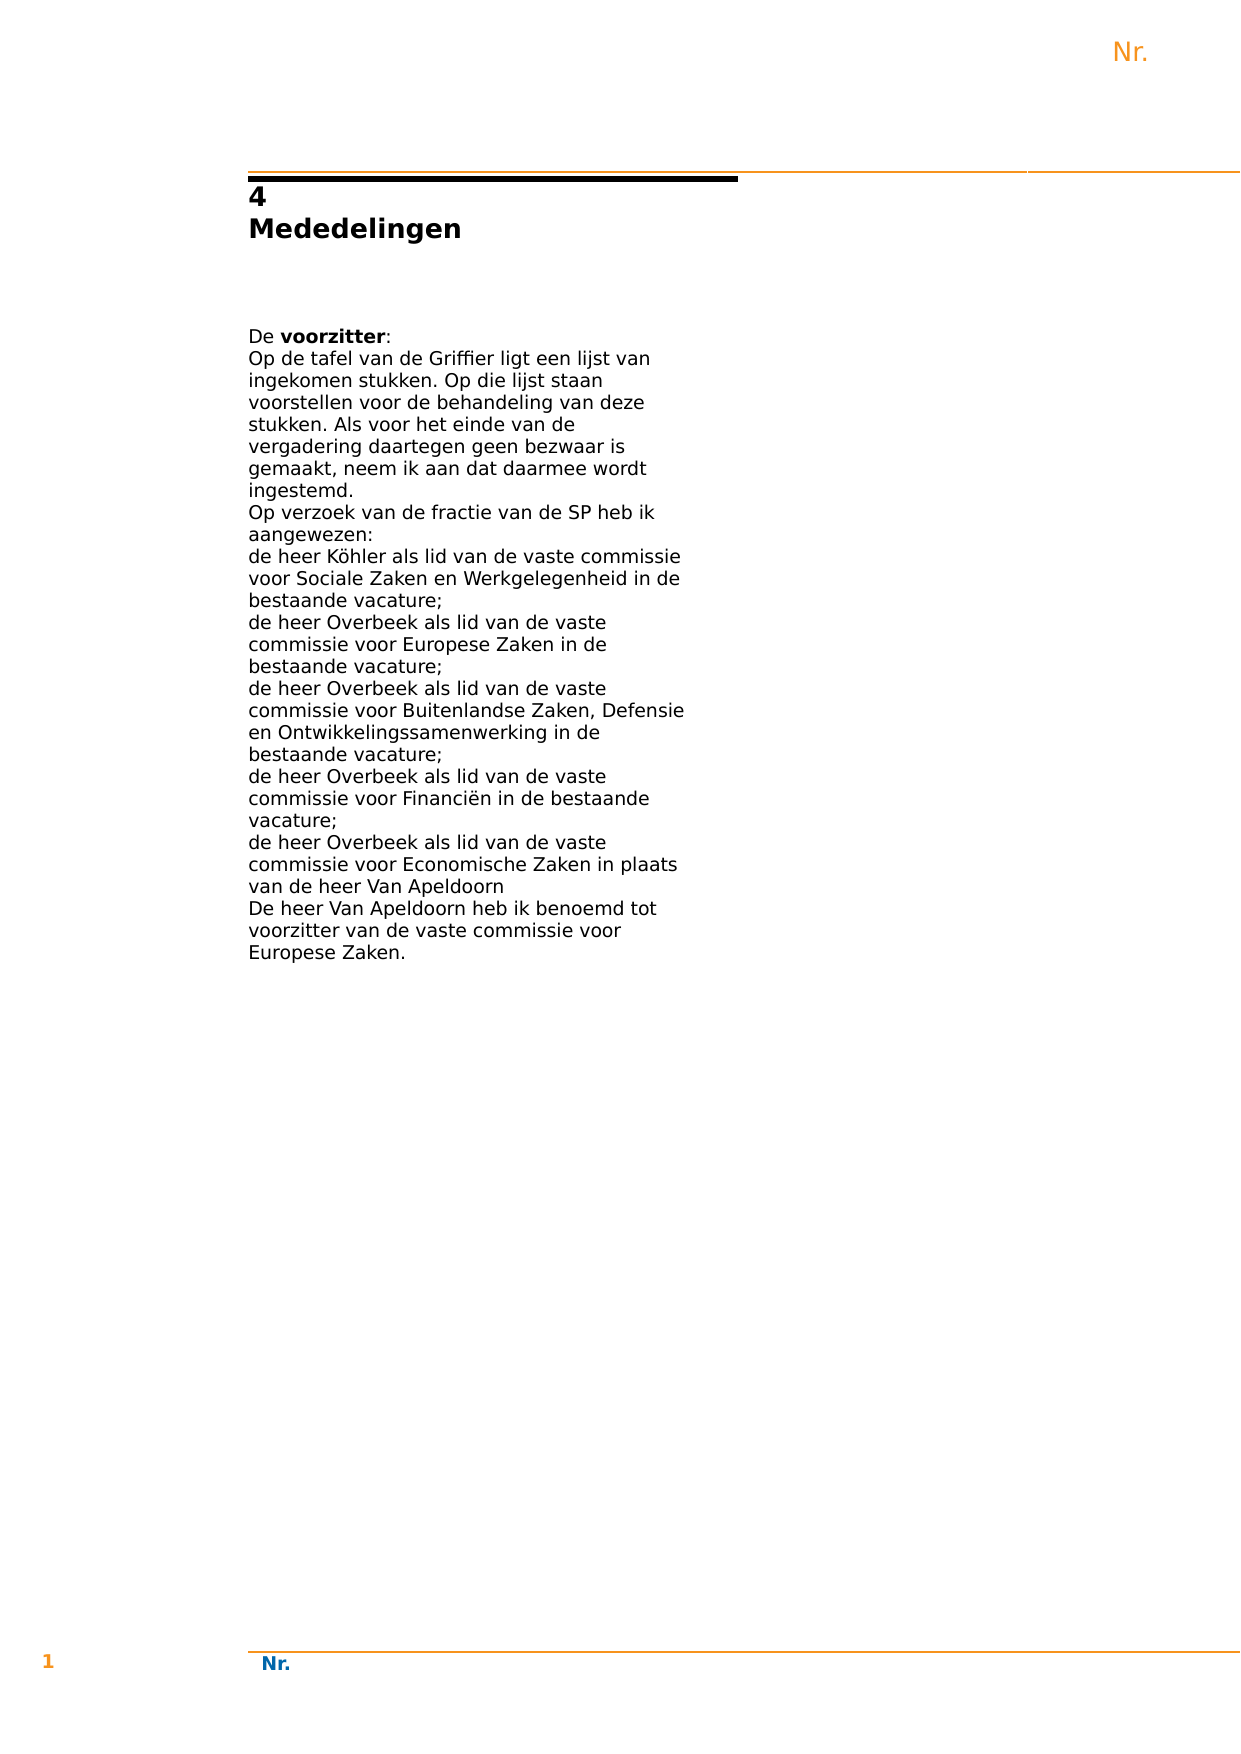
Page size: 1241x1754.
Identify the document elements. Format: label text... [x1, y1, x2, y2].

text de heer Overbeek als lid van de vaste commissie voor Financiën in de bestaande vacature; [248, 766, 691, 832]
text de heer Overbeek als lid van de vaste commissie voor Buitenlandse Zaken, Defensie en Ontwikkelingssamenwerking in de bestaande vacature; [248, 678, 691, 766]
text de heer Overbeek als lid van de vaste commissie voor Europese Zaken in de bestaande vacature; [248, 612, 691, 678]
text de heer Overbeek als lid van de vaste commissie voor Economische Zaken in plaats van de heer Van Apeldoorn [248, 832, 691, 898]
text De heer Van Apeldoorn heb ik benoemd tot voorzitter van de vaste commissie voor Europese Zaken. [248, 898, 691, 964]
text Op de tafel van de Griffier ligt een lijst van ingekomen stukken. Op die lijst staan voorstellen voor de behandeling van deze stukken. Als voor het einde van de vergadering daartegen geen bezwaar is gemaakt, neem ik aan dat daarmee wordt ingestemd. [248, 348, 691, 502]
text De voorzitter: [248, 326, 691, 348]
text de heer Köhler als lid van de vaste commissie voor Sociale Zaken en Werkgelegenheid in de bestaande vacature; [248, 546, 691, 612]
text Op verzoek van de fractie van de SP heb ik aangewezen: [248, 502, 691, 546]
title 4 Mededelingen [248, 182, 691, 244]
